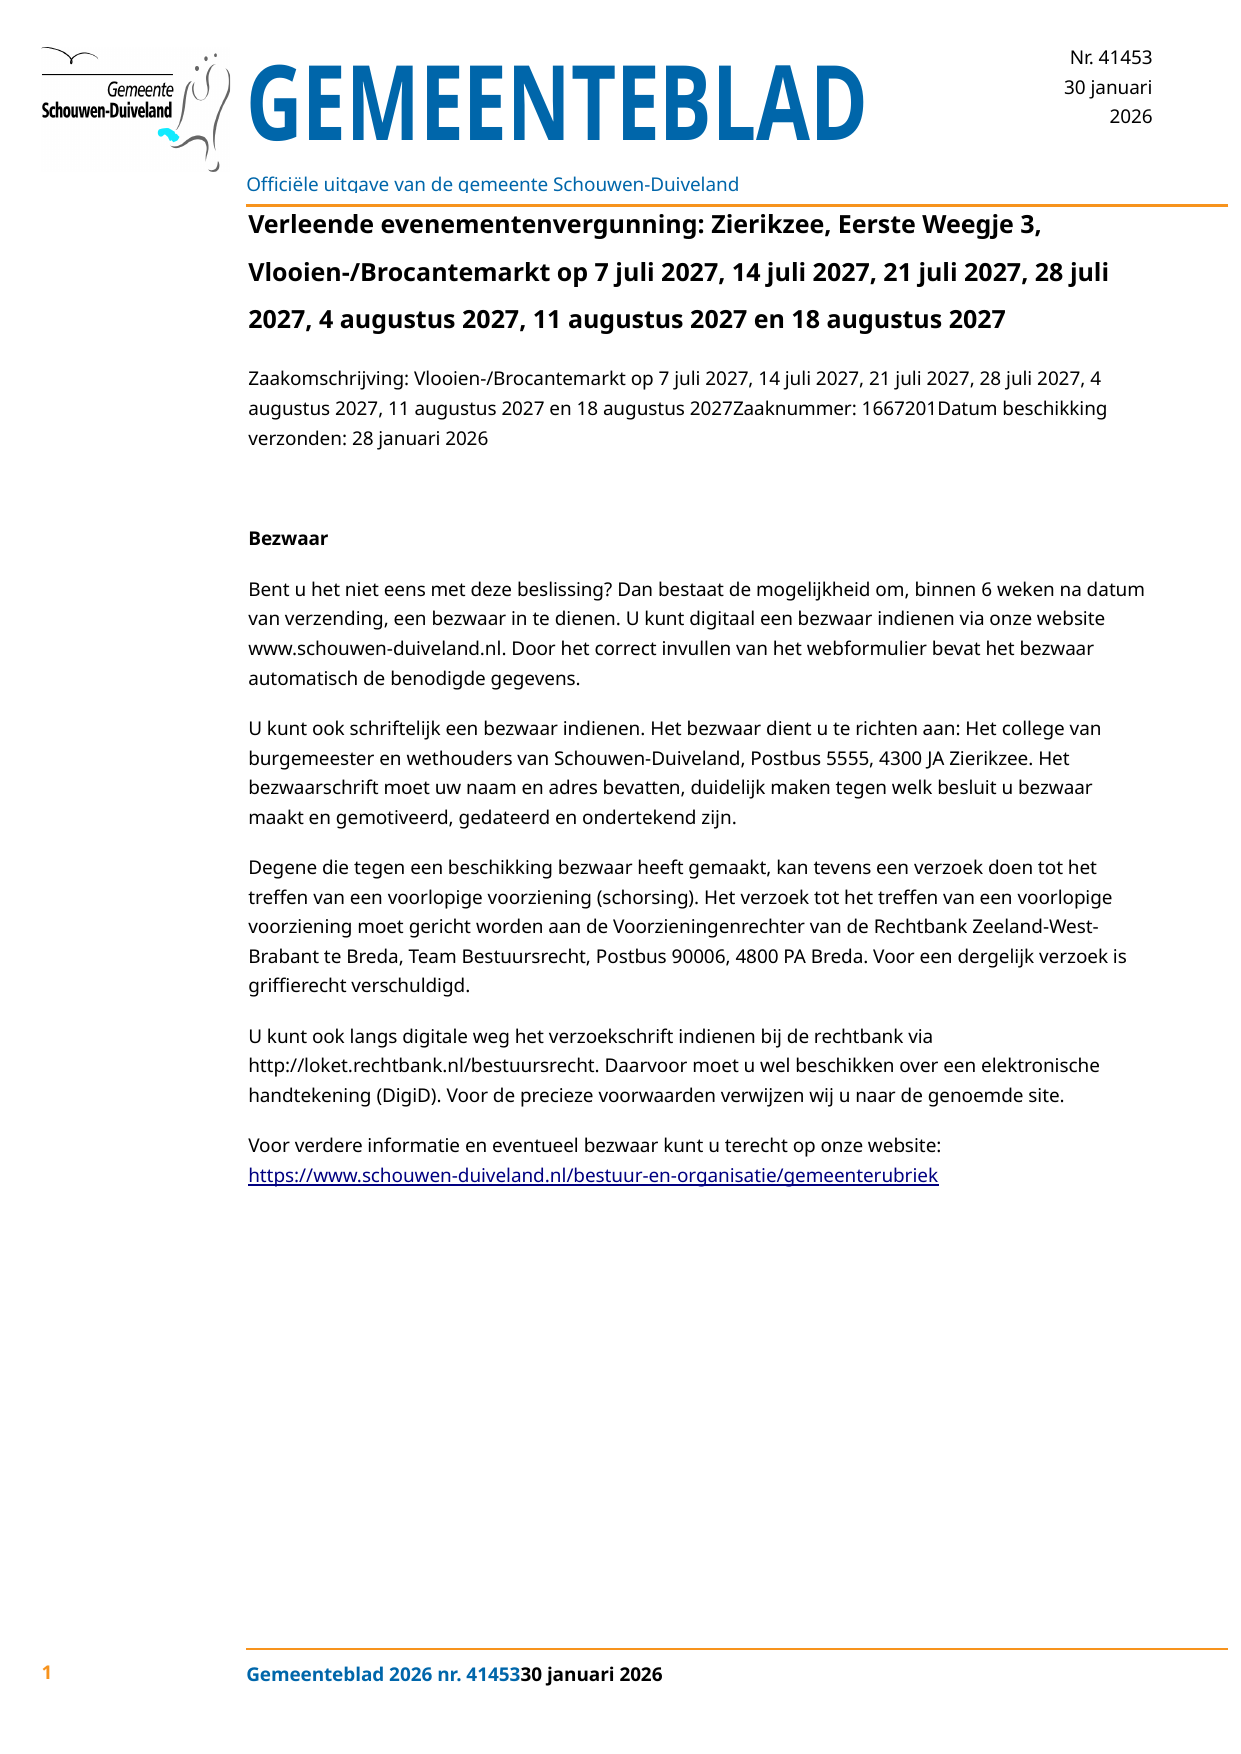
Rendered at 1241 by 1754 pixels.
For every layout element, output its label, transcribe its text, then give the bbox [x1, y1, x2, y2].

text Zaakomschrijving: Vlooien-/Brocantemarkt op 7 juli 2027, 14 juli 2027, 21 juli 2027, 28 juli 2027, 4 augustus 2027, 11 augustus 2027 en 18 augustus 2027Zaaknummer: 1667201Datum beschikking verzonden: 28 januari 2026 [248, 366, 1152, 450]
text U kunt ook schriftelijk een bezwaar indienen. Het bezwaar dient u te richten aan: Het college van burgemeester en wethouders van Schouwen-Duiveland, Postbus 5555, 4300 JA Zierikzee. Het bezwaarschrift moet uw naam en adres bevatten, duidelijk maken tegen welk besluit u bezwaar maakt en gemotiveerd, gedateerd en ondertekend zijn. [248, 715, 1152, 829]
text U kunt ook langs digitale weg het verzoekschrift indienen bij de rechtbank via http://loket.rechtbank.nl/bestuursrecht. Daarvoor moet u wel beschikken over een elektronische handtekening (DigiD). Voor de precieze voorwaarden verwijzen wij u naar de genoemde site. [248, 1023, 1152, 1108]
text Degene die tegen een beschikking bezwaar heeft gemaakt, kan tevens een verzoek doen tot het treffen van een voorlopige voorziening (schorsing). Het verzoek tot het treffen van een voorlopige voorziening moet gericht worden aan de Voorzieningenrechter van de Rechtbank Zeeland-West-Brabant te Breda, Team Bestuursrecht, Postbus 90006, 4800 PA Breda. Voor een dergelijk verzoek is griffierecht verschuldigd. [248, 854, 1152, 998]
text Verleende evenementenvergunning: Zierikzee, Eerste Weegje 3, Vlooien-/Brocantemarkt op 7 juli 2027, 14 juli 2027, 21 juli 2027, 28 juli 2027, 4 augustus 2027, 11 augustus 2027 en 18 augustus 2027 [248, 207, 1152, 336]
text Bent u het niet eens met deze beslissing? Dan bestaat de mogelijkheid om, binnen 6 weken na datum van verzending, een bezwaar in te dienen. U kunt digitaal een bezwaar indienen via onze website www.schouwen-duiveland.nl. Door het correct invullen van het webformulier bevat het bezwaar automatisch de benodigde gegevens. [248, 576, 1152, 690]
text Voor verdere informatie en eventueel bezwaar kunt u terecht op onze website: https://www.schouwen-duiveland.nl/bestuur-en-organisatie/gemeenterubriek [248, 1133, 1152, 1188]
picture [41, 47, 231, 172]
text Bezwaar [248, 526, 1152, 551]
